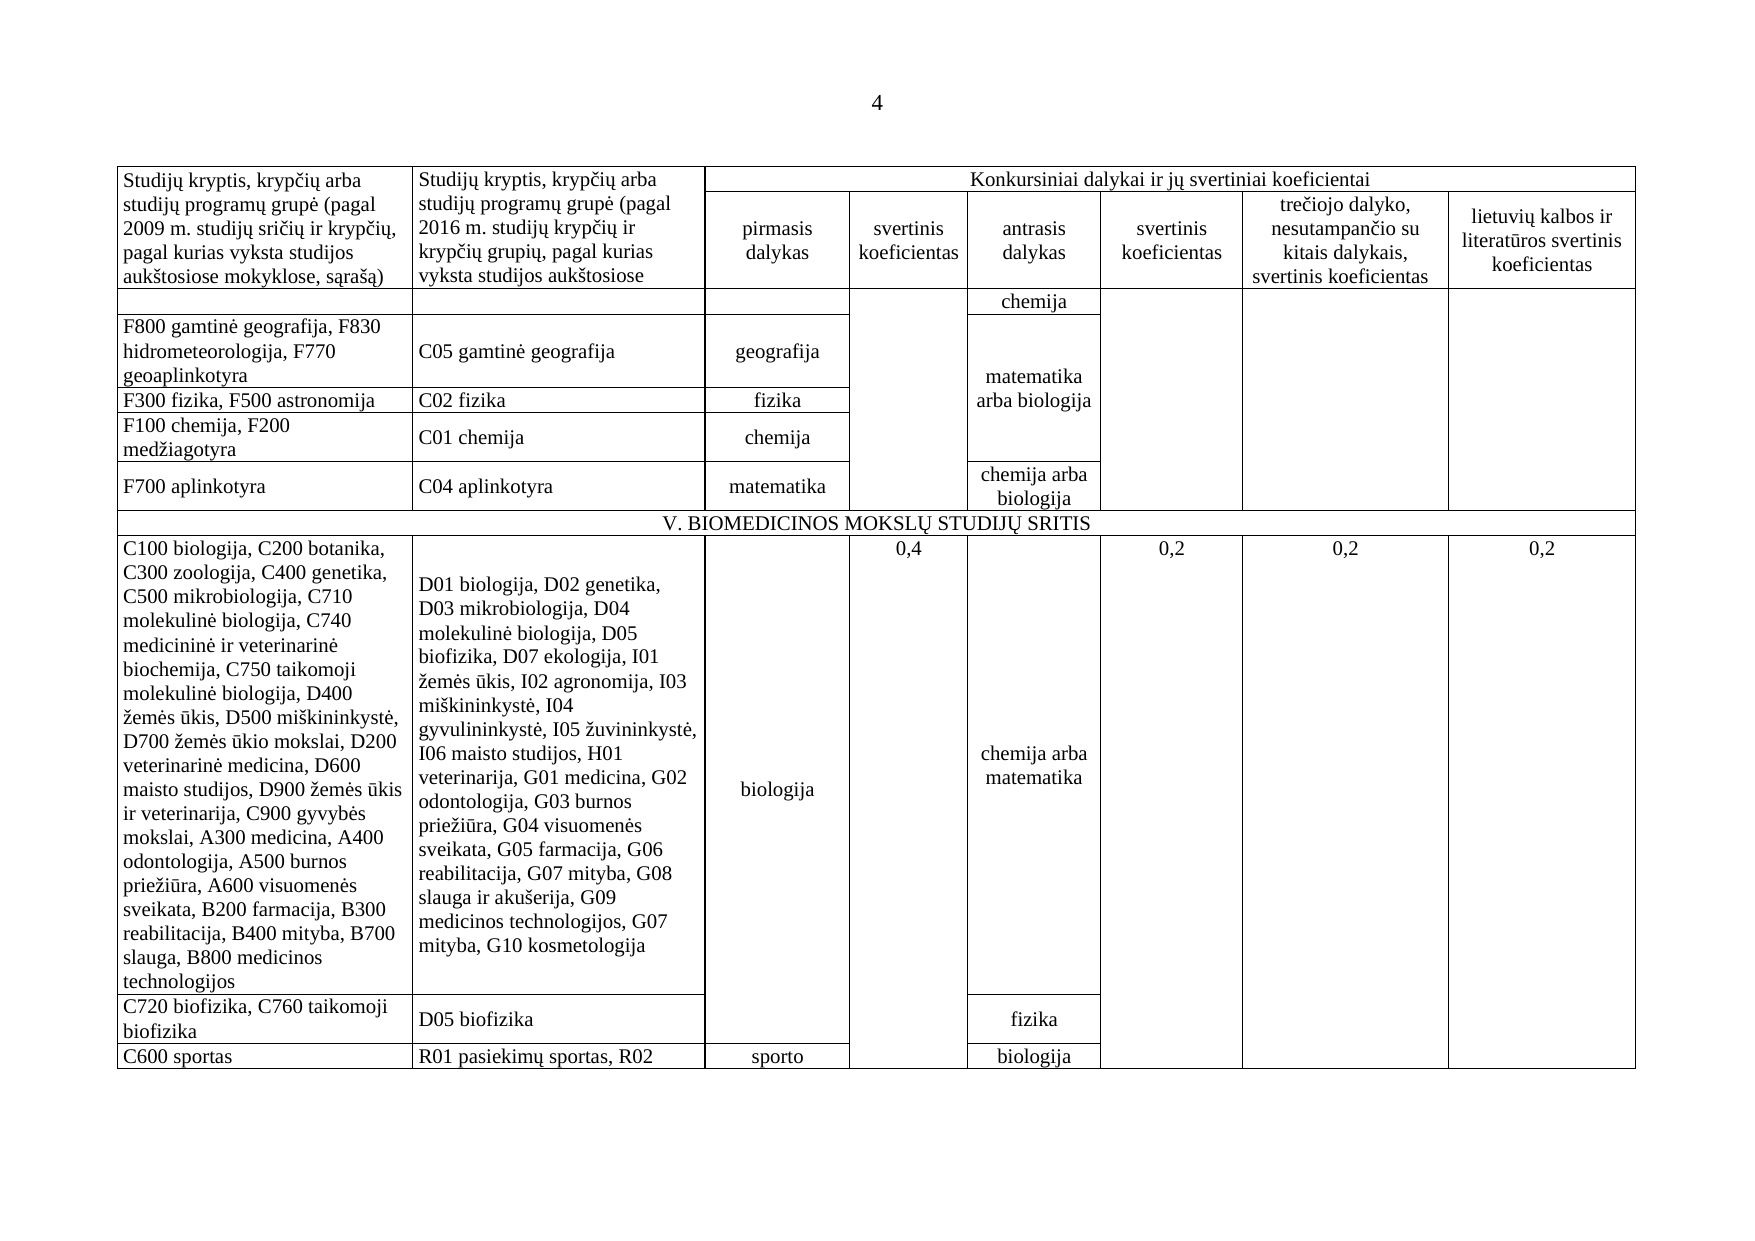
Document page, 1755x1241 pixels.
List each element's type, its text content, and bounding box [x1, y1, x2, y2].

table_cell C100 biologija, C200 botanika, C300 zoologija, C400 genetika, C500 mikrobiologija, C710 molekulinė biologija, C740 medicininė ir veterinarinė biochemija, C750 taikomoji molekulinė biologija, D400 žemės ūkis, D500 miškininkystė, D700 žemės ūkio mokslai, D200 veterinarinė medicina, D600 maisto studijos, D900 žemės ūkis ir veterinarija, C900 gyvybės mokslai, A300 medicina, A400 odontologija, A500 burnos priežiūra, A600 visuomenės sveikata, B200 farmacija, B300 reabilitacija, B400 mityba, B700 slauga, B800 medicinos technologijos [118, 536, 412, 993]
table_cell 0,2 [1449, 536, 1635, 1068]
table_cell 0,2 [1243, 536, 1448, 1068]
table_cell F800 gamtinė geografija, F830 hidrometeorologija, F770 geoaplinkotyra [118, 315, 412, 387]
table_cell C02 fizika [413, 388, 704, 412]
table_cell fizika [706, 388, 849, 412]
table_cell V. Biomedicinos mokslų studijų sritis [118, 511, 1635, 535]
table_cell chemija arba matematika [968, 536, 1100, 993]
table_cell C04 aplinkotyra [413, 462, 704, 510]
table_cell chemija [706, 413, 849, 461]
table_cell [1101, 289, 1242, 510]
table_cell R01 pasiekimų sportas, R02 laisvalaikio sportas [413, 1044, 704, 1068]
table_cell 0,2 [1101, 536, 1242, 1068]
table_cell chemija [968, 289, 1100, 313]
table_cell D05 biofizika [413, 995, 704, 1043]
table_cell F300 fizika, F500 astronomija [118, 388, 412, 412]
table_cell trečiojo dalyko, nesutampančio su kitais dalykais, svertinis koeficientas [1243, 192, 1448, 288]
table_cell C600 sportas [118, 1044, 412, 1068]
table_cell F700 aplinkotyra [118, 462, 412, 510]
table_cell geografija [706, 315, 849, 387]
table_cell C01 chemija [413, 413, 704, 461]
table_cell svertinis koeficientas [1101, 192, 1242, 288]
table_cell chemija arba biologija [968, 462, 1100, 510]
table_header Studijų kryptis, krypčių arba studijų programų grupė (pagal 2009 m. studijų sričių ir krypčių, pagal kurias vyksta studijos aukštosiose mokyklose, sąrašą) [118, 167, 412, 288]
table_cell fizika [968, 995, 1100, 1043]
table_header Studijų kryptis, krypčių arba studijų programų grupė (pagal 2016 m. studijų krypčių ir krypčių grupių, pagal kurias vyksta studijos aukštosiose mokyklose, sąrašą) [413, 167, 704, 288]
table_cell svertinis koeficientas [850, 192, 967, 288]
table_cell C720 biofizika, C760 taikomoji biofizika [118, 995, 412, 1043]
table_cell C03 geologija [413, 289, 704, 313]
table_cell matematika [706, 462, 849, 510]
table_cell [1243, 289, 1448, 510]
table_cell C05 gamtinė geografija [413, 315, 704, 387]
table_cell [850, 289, 967, 510]
table_cell F100 chemija, F200 medžiagotyra [118, 413, 412, 461]
table_cell biologija [968, 1044, 1100, 1068]
table_cell pirmasis dalykas [706, 192, 849, 288]
table_cell sporto [706, 1044, 849, 1068]
table_cell [1449, 289, 1635, 510]
table_cell [706, 289, 849, 313]
table_header Konkursiniai dalykai ir jų svertiniai koeficientai [706, 167, 1635, 191]
table_cell 0,4 [850, 536, 967, 1068]
table_cell matematika arba biologija [968, 315, 1100, 461]
table_cell lietuvių kalbos ir literatūros svertinis koeficientas [1449, 192, 1635, 288]
table_cell antrasis dalykas [968, 192, 1100, 288]
table_cell [118, 289, 412, 313]
table_cell D01 biologija, D02 genetika, D03 mikrobiologija, D04 molekulinė biologija, D05 biofizika, D07 ekologija, I01 žemės ūkis, I02 agronomija, I03 miškininkystė, I04 gyvulininkystė, I05 žuvininkystė, I06 maisto studijos, H01 veterinarija, G01 medicina, G02 odontologija, G03 burnos priežiūra, G04 visuomenės sveikata, G05 farmacija, G06 reabilitacija, G07 mityba, G08 slauga ir akušerija, G09 medicinos technologijos, G07 mityba, G10 kosmetologija [413, 536, 704, 993]
table_cell biologija [706, 536, 849, 1043]
